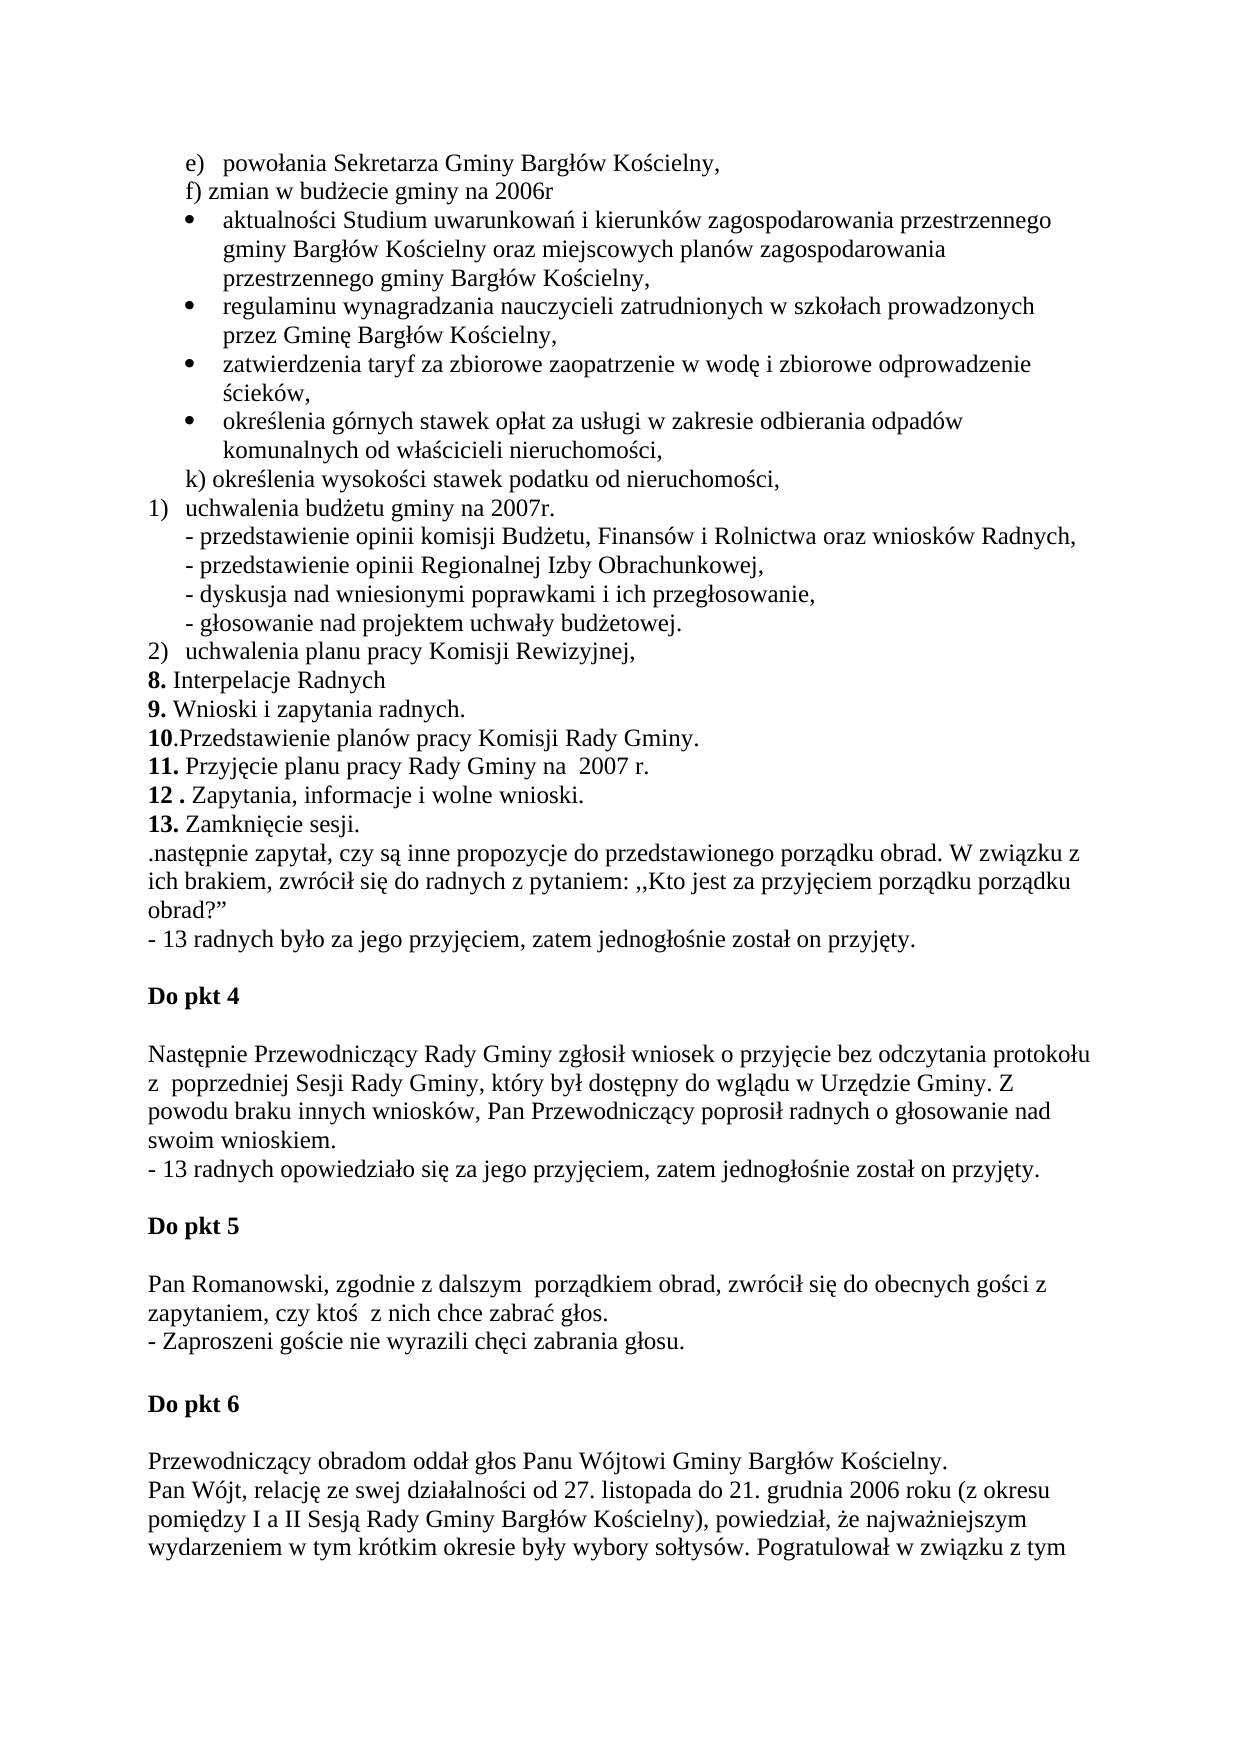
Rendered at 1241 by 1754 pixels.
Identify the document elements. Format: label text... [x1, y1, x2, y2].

list określenia górnych stawek opłat za usługi w zakresie odbierania odpadów komunalnych od właścicieli nieruchomości, [185, 406, 1092, 464]
text Pan Wójt, relację ze swej działalności od 27. listopada do 21. grudnia 2006 roku (z okresu pomiędzy I a II Sesją Rady Gminy Bargłów Kościelny), powiedział, że najważniejszym wydarzeniem w tym krótkim okresie były wybory sołtysów. Pogratulował w związku z tym [148, 1475, 1092, 1561]
text Do pkt 5 [148, 1211, 1092, 1240]
text Do pkt 4 [148, 981, 1092, 1010]
text Pan Romanowski, zgodnie z dalszym porządkiem obrad, zwrócił się do obecnych gości z zapytaniem, czy ktoś z nich chce zabrać głos. [148, 1269, 1092, 1326]
text - 13 radnych opowiedziało się za jego przyjęciem, zatem jednogłośnie został on przyjęty. [148, 1154, 1092, 1183]
text k) określenia wysokości stawek podatku od nieruchomości, [148, 464, 1092, 493]
list regulaminu wynagradzania nauczycieli zatrudnionych w szkołach prowadzonych przez Gminę Bargłów Kościelny, [185, 291, 1092, 349]
text - przedstawienie opinii Regionalnej Izby Obrachunkowej, [185, 550, 1092, 579]
text - dyskusja nad wniesionymi poprawkami i ich przegłosowanie, [185, 579, 1092, 608]
text - przedstawienie opinii komisji Budżetu, Finansów i Rolnictwa oraz wniosków Radnych, [185, 521, 1092, 550]
text Następnie Przewodniczący Rady Gminy zgłosił wniosek o przyjęcie bez odczytania protokołu z poprzedniej Sesji Rady Gminy, który był dostępny do wglądu w Urzędzie Gminy. Z powodu braku innych wniosków, Pan Przewodniczący poprosił radnych o głosowanie nad swoim wnioskiem. [148, 1039, 1092, 1154]
list zatwierdzenia taryf za zbiorowe zaopatrzenie w wodę i zbiorowe odprowadzenie ścieków, [185, 349, 1092, 406]
text 10.Przedstawienie planów pracy Komisji Rady Gminy. [148, 723, 1092, 751]
text - głosowanie nad projektem uchwały budżetowej. [185, 608, 1092, 636]
text Do pkt 6 [148, 1389, 1092, 1417]
text - 13 radnych było za jego przyjęciem, zatem jednogłośnie został on przyjęty. [148, 924, 1092, 953]
list powołania Sekretarza Gminy Bargłów Kościelny, [185, 148, 1092, 176]
text 9. Wnioski i zapytania radnych. [148, 694, 1092, 723]
list uchwalenia budżetu gminy na 2007r. [148, 493, 1092, 521]
text 12 . Zapytania, informacje i wolne wnioski. [148, 780, 1092, 809]
text 11. Przyjęcie planu pracy Rady Gminy na 2007 r. [148, 751, 1092, 780]
text 8. Interpelacje Radnych [148, 665, 1092, 694]
text .następnie zapytał, czy są inne propozycje do przedstawionego porządku obrad. W związku z ich brakiem, zwrócił się do radnych z pytaniem: ,,Kto jest za przyjęciem porządku porządku obrad?” [148, 838, 1092, 924]
list uchwalenia planu pracy Komisji Rewizyjnej, [148, 636, 1092, 665]
text f) zmian w budżecie gminy na 2006r [148, 176, 1092, 205]
list aktualności Studium uwarunkowań i kierunków zagospodarowania przestrzennego gminy Bargłów Kościelny oraz miejscowych planów zagospodarowania przestrzennego gminy Bargłów Kościelny, [185, 205, 1092, 291]
text Przewodniczący obradom oddał głos Panu Wójtowi Gminy Bargłów Kościelny. [148, 1446, 1092, 1475]
text - Zaproszeni goście nie wyrazili chęci zabrania głosu. [148, 1326, 1092, 1355]
text 13. Zamknięcie sesji. [148, 809, 1092, 838]
